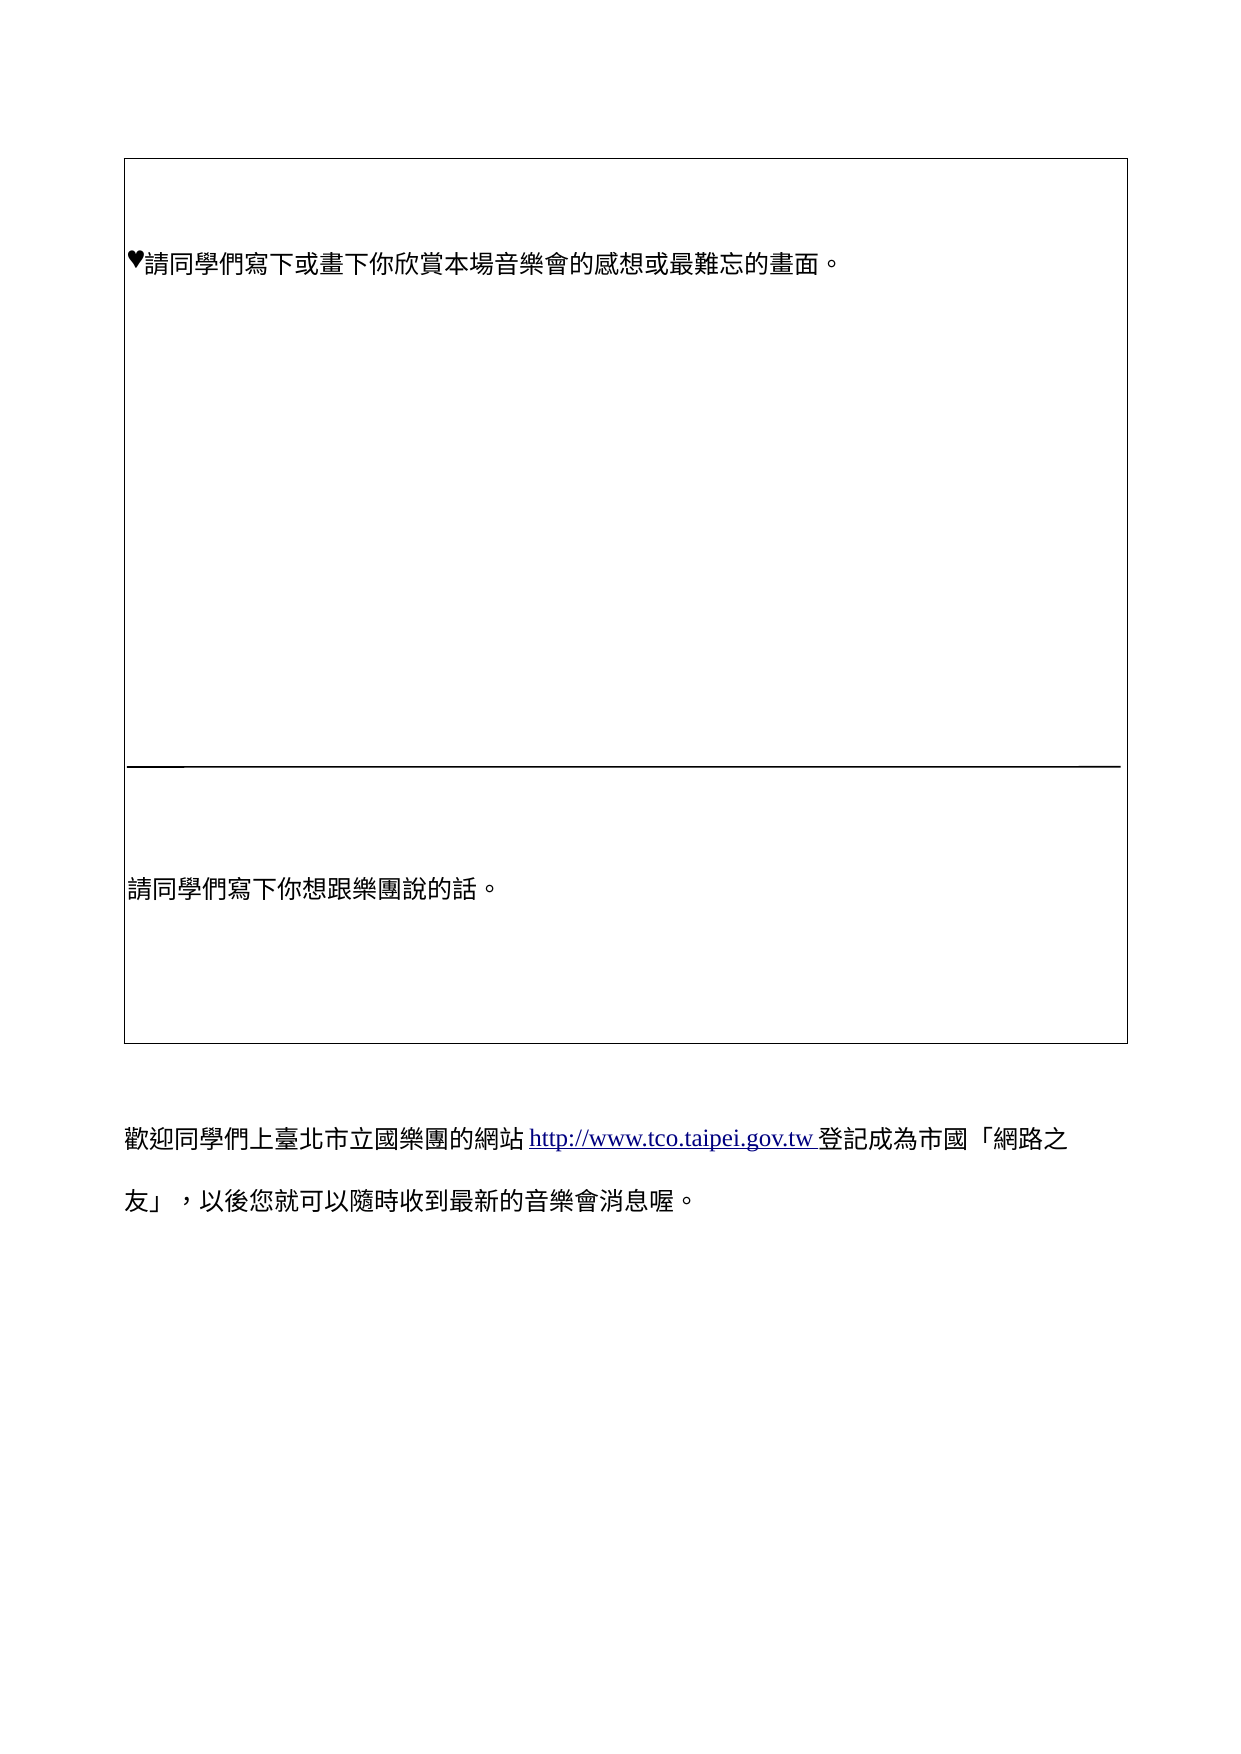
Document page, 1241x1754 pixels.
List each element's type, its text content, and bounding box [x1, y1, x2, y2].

table_cell ©請同學們寫下或畫下你欣賞本場音樂會的感想或最難忘的畫面。 請同學們寫下你想跟樂團說的話。 [125, 159, 1127, 1043]
text 歡迎同學們上臺北市立國樂團的網站http://www.tco.taipei.gov.tw登記成為市國「網路之友」，以後您就可以隨時收到最新的音樂會消息喔。 [124, 1096, 1104, 1221]
